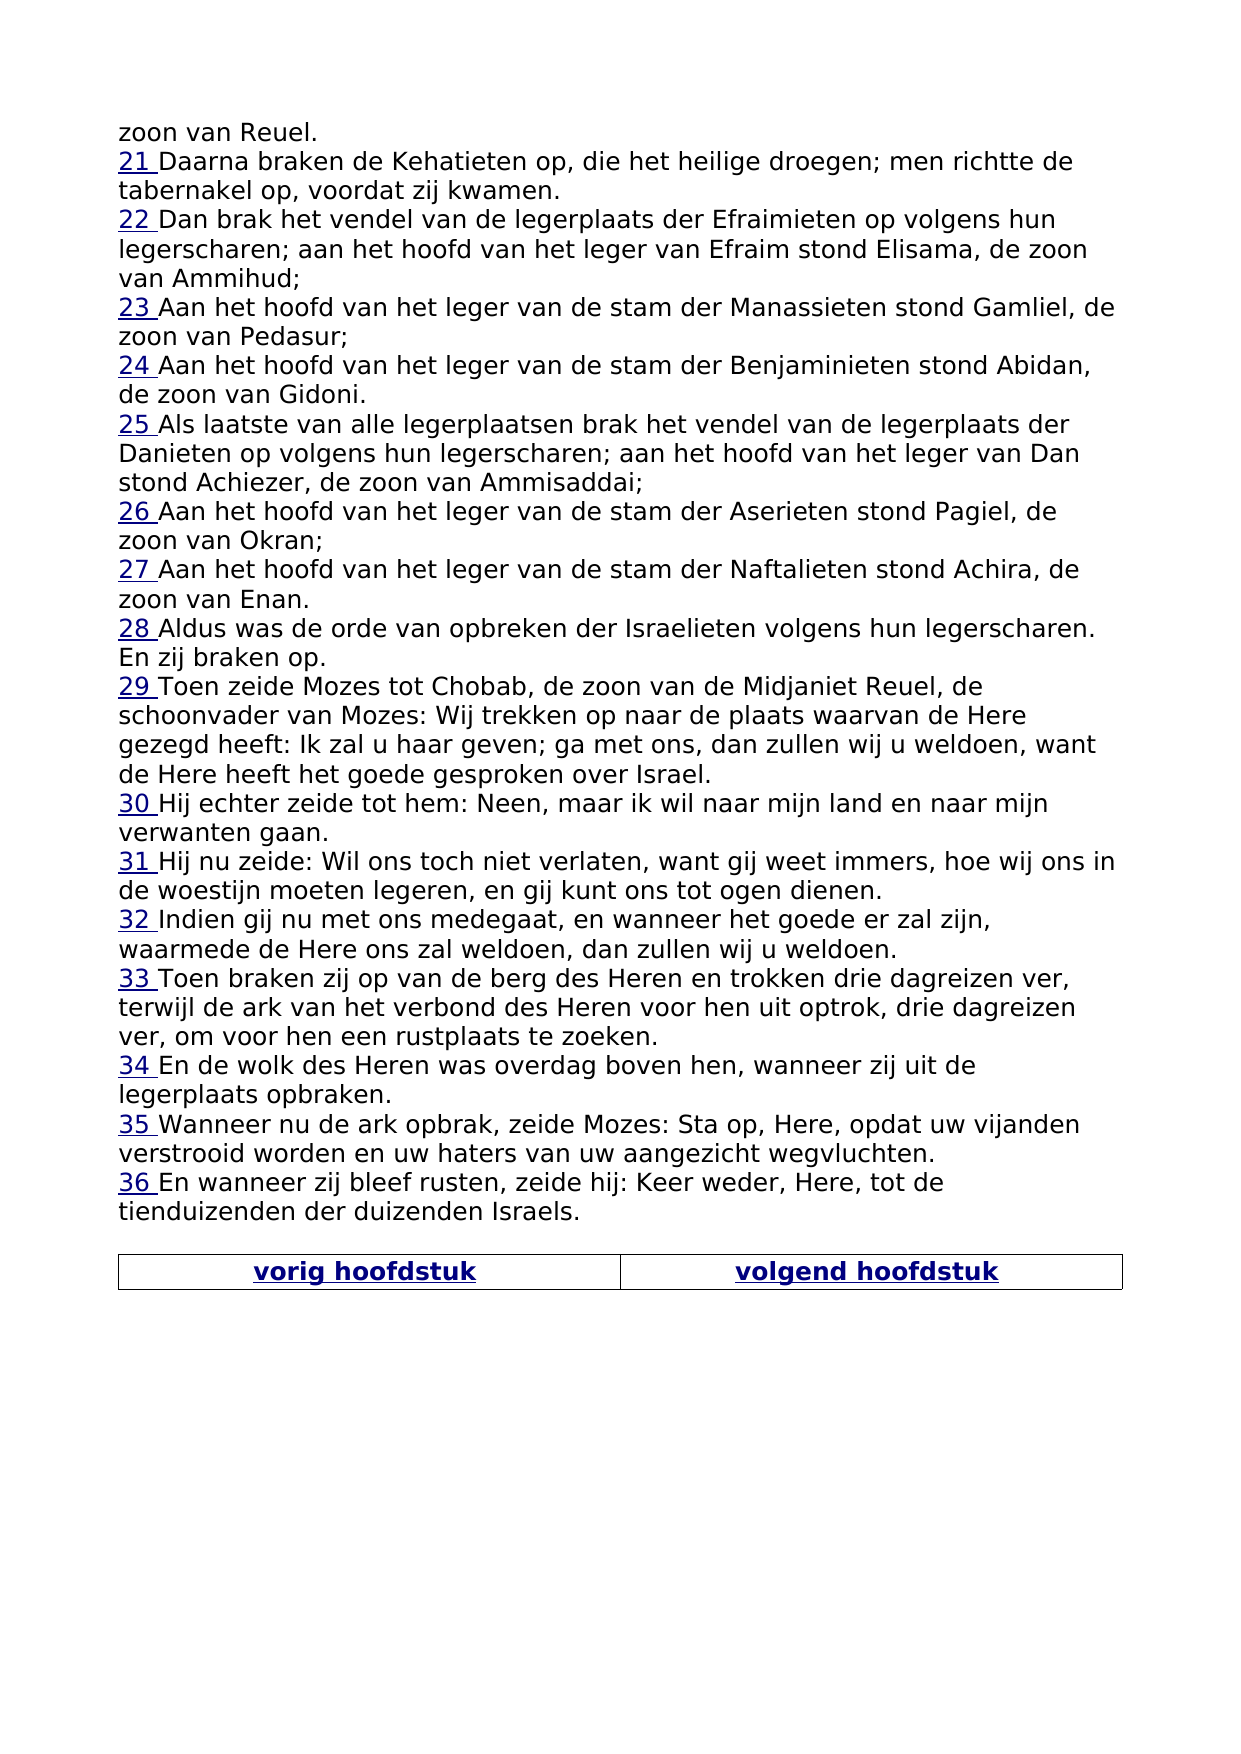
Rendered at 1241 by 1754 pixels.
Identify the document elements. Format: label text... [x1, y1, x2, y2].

table_header volgend hoofdstuk [621, 1255, 1122, 1289]
table_header vorig hoofdstuk [119, 1255, 620, 1289]
text zoon van Reuel. 21 Daarna braken de Kehatieten op, die het heilige droegen; men richtte de tabernakel op, voordat zij kwamen. 22 Dan brak het vendel van de legerplaats der Efraimieten op volgens hun legerscharen; aan het hoofd van het leger van Efraim stond Elisama, de zoon van Ammihud; 23 Aan het hoofd van het leger van de stam der Manassieten stond Gamliel, de zoon van Pedasur; 24 Aan het hoofd van het leger van de stam der Benjaminieten stond Abidan, de zoon van Gidoni. 25 Als laatste van alle legerplaatsen brak het vendel van de legerplaats der Danieten op volgens hun legerscharen; aan het hoofd van het leger van Dan stond Achiezer, de zoon van Ammisaddai; 26 Aan het hoofd van het leger van de stam der Aserieten stond Pagiel, de zoon van Okran; 27 Aan het hoofd van het leger van de stam der Naftalieten stond Achira, de zoon van Enan. 28 Aldus was de orde van opbreken der Israelieten volgens hun legerscharen. En zij braken op. 29 Toen zeide Mozes tot Chobab, de zoon van de Midjaniet Reuel, de schoonvader van Mozes: Wij trekken op naar de plaats waarvan de Here gezegd heeft: Ik zal u haar geven; ga met ons, dan zullen wij u weldoen, want de Here heeft het goede gesproken over Israel. 30 Hij echter zeide tot hem: Neen, maar ik wil naar mijn land en naar mijn verwanten gaan. 31 Hij nu zeide: Wil ons toch niet verlaten, want gij weet immers, hoe wij ons in de woestijn moeten legeren, en gij kunt ons tot ogen dienen. 32 Indien gij nu met ons medegaat, en wanneer het goede er zal zijn, waarmede de Here ons zal weldoen, dan zullen wij u weldoen. 33 Toen braken zij op van de berg des Heren en trokken drie dagreizen ver, terwijl de ark van het verbond des Heren voor hen uit optrok, drie dagreizen ver, om voor hen een rustplaats te zoeken. 34 En de wolk des Heren was overdag boven hen, wanneer zij uit de legerplaats opbraken. 35 Wanneer nu de ark opbrak, zeide Mozes: Sta op, Here, opdat uw vijanden verstrooid worden en uw haters van uw aangezicht wegvluchten. 36 En wanneer zij bleef rusten, zeide hij: Keer weder, Here, tot de tienduizenden der duizenden Israels. [118, 118, 1122, 1226]
